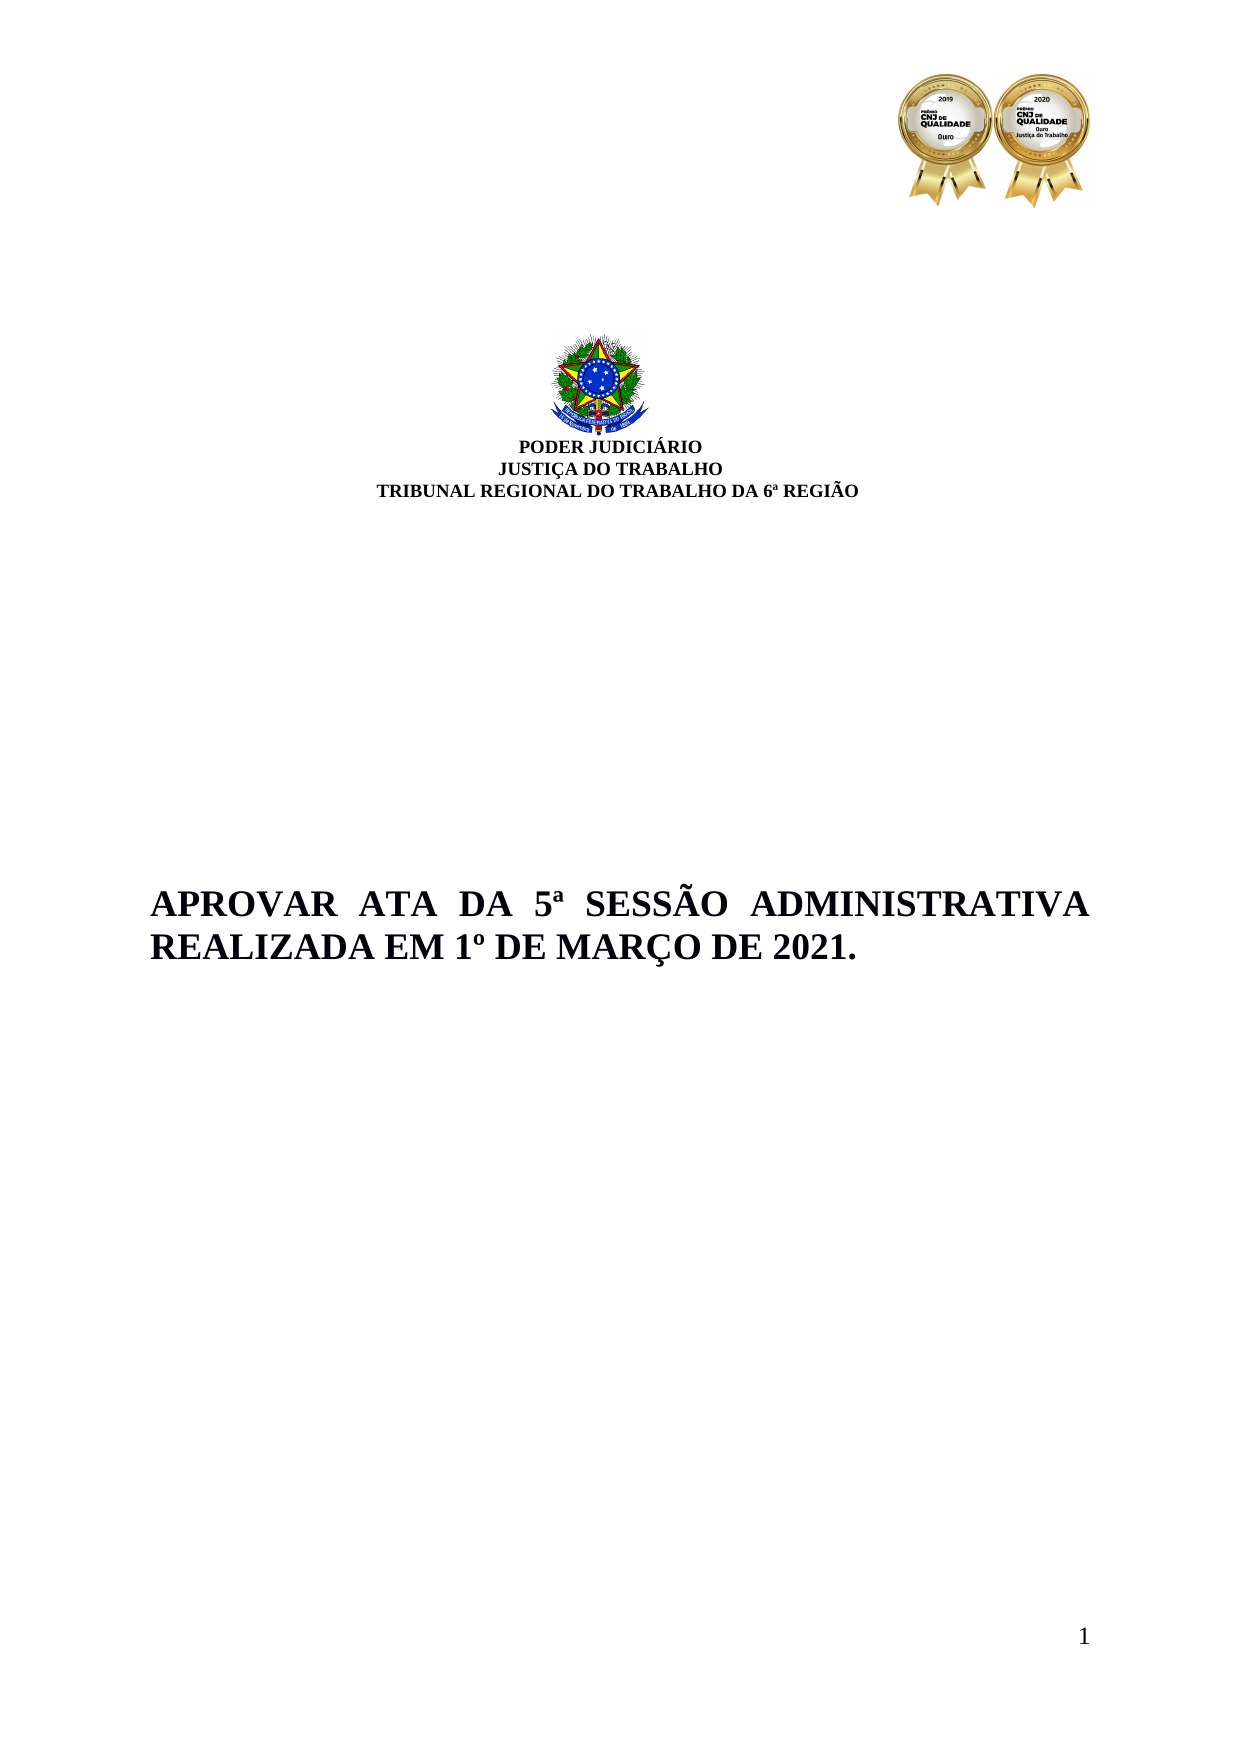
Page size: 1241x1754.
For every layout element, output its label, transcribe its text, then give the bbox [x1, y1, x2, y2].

text APROVAR ATA DA 5ª SESSÃO ADMINISTRATIVA REALIZADA EM 1º DE MARÇO DE 2021. [150, 881, 1090, 967]
